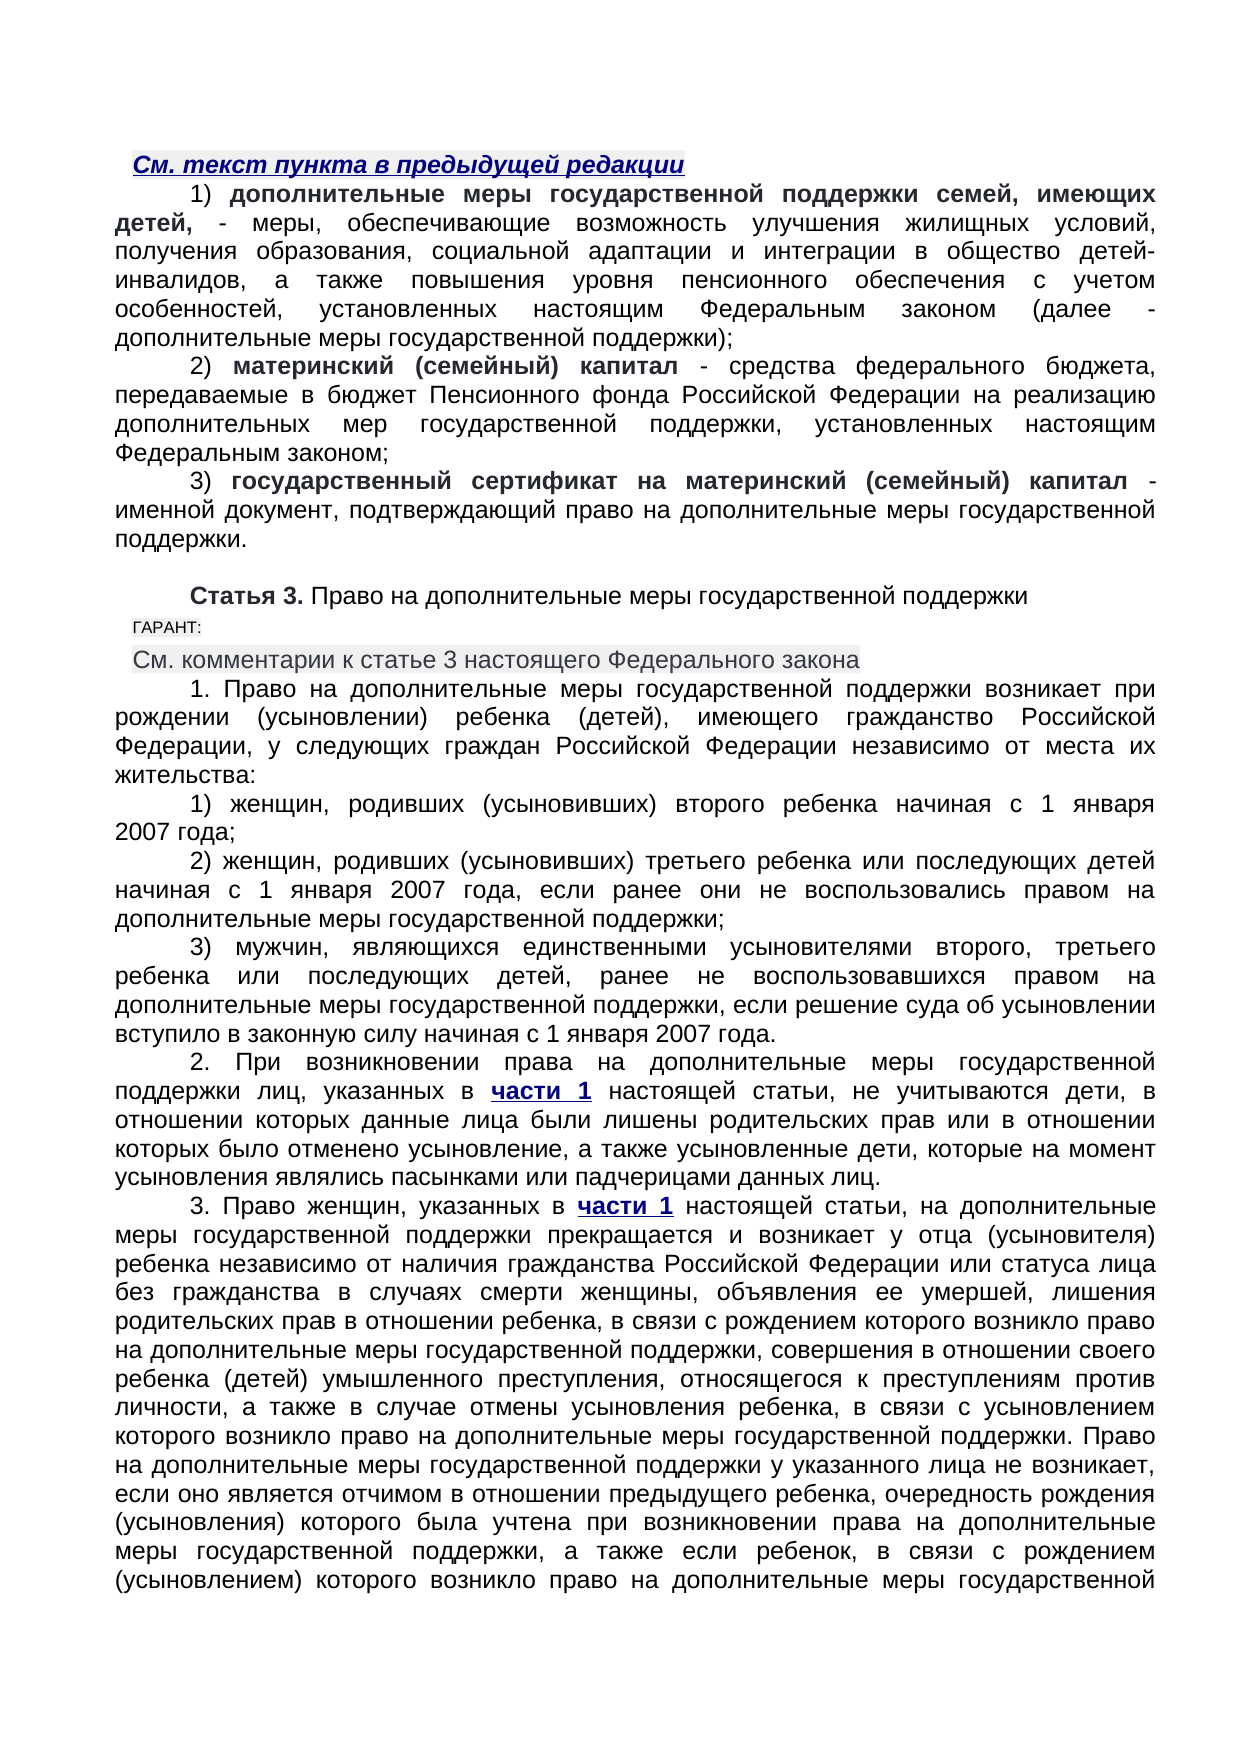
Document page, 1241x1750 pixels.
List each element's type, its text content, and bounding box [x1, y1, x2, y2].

text См. текст пункта в предыдущей редакции [685, 150, 1157, 179]
text 2) материнский (семейный) капитал - средства федерального бюджета, передаваемые в бюджет Пенсионного фонда Российской Федерации на реализацию дополнительных мер государственной поддержки, установленных настоящим Федеральным законом; [114, 351, 1157, 466]
text ГАРАНТ: [201, 618, 1157, 637]
text 1. Право на дополнительные меры государственной поддержки возникает при рождении (усыновлении) ребенка (детей), имеющего гражданство Российской Федерации, у следующих граждан Российской Федерации независимо от места их жительства: [114, 673, 1157, 788]
text См. комментарии к статье 3 настоящего Федерального закона [860, 645, 1157, 673]
text 2. При возникновении права на дополнительные меры государственной поддержки лиц, указанных в части 1 настоящей статьи, не учитываются дети, в отношении которых данные лица были лишены родительских прав или в отношении которых было отменено усыновление, а также усыновленные дети, которые на момент усыновления являлись пасынками или падчерицами данных лиц. [114, 1047, 1157, 1191]
text 2) женщин, родивших (усыновивших) третьего ребенка или последующих детей начиная с 1 января 2007 года, если ранее они не воспользовались правом на дополнительные меры государственной поддержки; [114, 846, 1157, 932]
text 3) государственный сертификат на материнский (семейный) капитал - именной документ, подтверждающий право на дополнительные меры государственной поддержки. [114, 466, 1157, 552]
text 3. Право женщин, указанных в части 1 настоящей статьи, на дополнительные меры государственной поддержки прекращается и возникает у отца (усыновителя) ребенка независимо от наличия гражданства Российской Федерации или статуса лица без гражданства в случаях смерти женщины, объявления ее умершей, лишения родительских прав в отношении ребенка, в связи с рождением которого возникло право на дополнительные меры государственной поддержки, совершения в отношении своего ребенка (детей) умышленного преступления, относящегося к преступлениям против личности, а также в случае отмены усыновления ребенка, в связи с усыновлением которого возникло право на дополнительные меры государственной поддержки. Право на дополнительные меры государственной поддержки у указанного лица не возникает, если оно является отчимом в отношении предыдущего ребенка, очередность рождения (усыновления) которого была учтена при возникновении права на дополнительные меры государственной поддержки, а также если ребенок, в связи с рождением (усыновлением) которого возникло право на дополнительные меры государственной [114, 1191, 1157, 1593]
text 3) мужчин, являющихся единственными усыновителями второго, третьего ребенка или последующих детей, ранее не воспользовавшихся правом на дополнительные меры государственной поддержки, если решение суда об усыновлении вступило в законную силу начиная с 1 января 2007 года. [114, 932, 1157, 1047]
text Статья 3. Право на дополнительные меры государственной поддержки [189, 581, 1157, 610]
text 1) женщин, родивших (усыновивших) второго ребенка начиная с 1 января 2007 года; [114, 788, 1157, 846]
text 1) дополнительные меры государственной поддержки семей, имеющих детей, - меры, обеспечивающие возможность улучшения жилищных условий, получения образования, социальной адаптации и интеграции в общество детей-инвалидов, а также повышения уровня пенсионного обеспечения с учетом особенностей, установленных настоящим Федеральным законом (далее - дополнительные меры государственной поддержки); [114, 179, 1157, 351]
